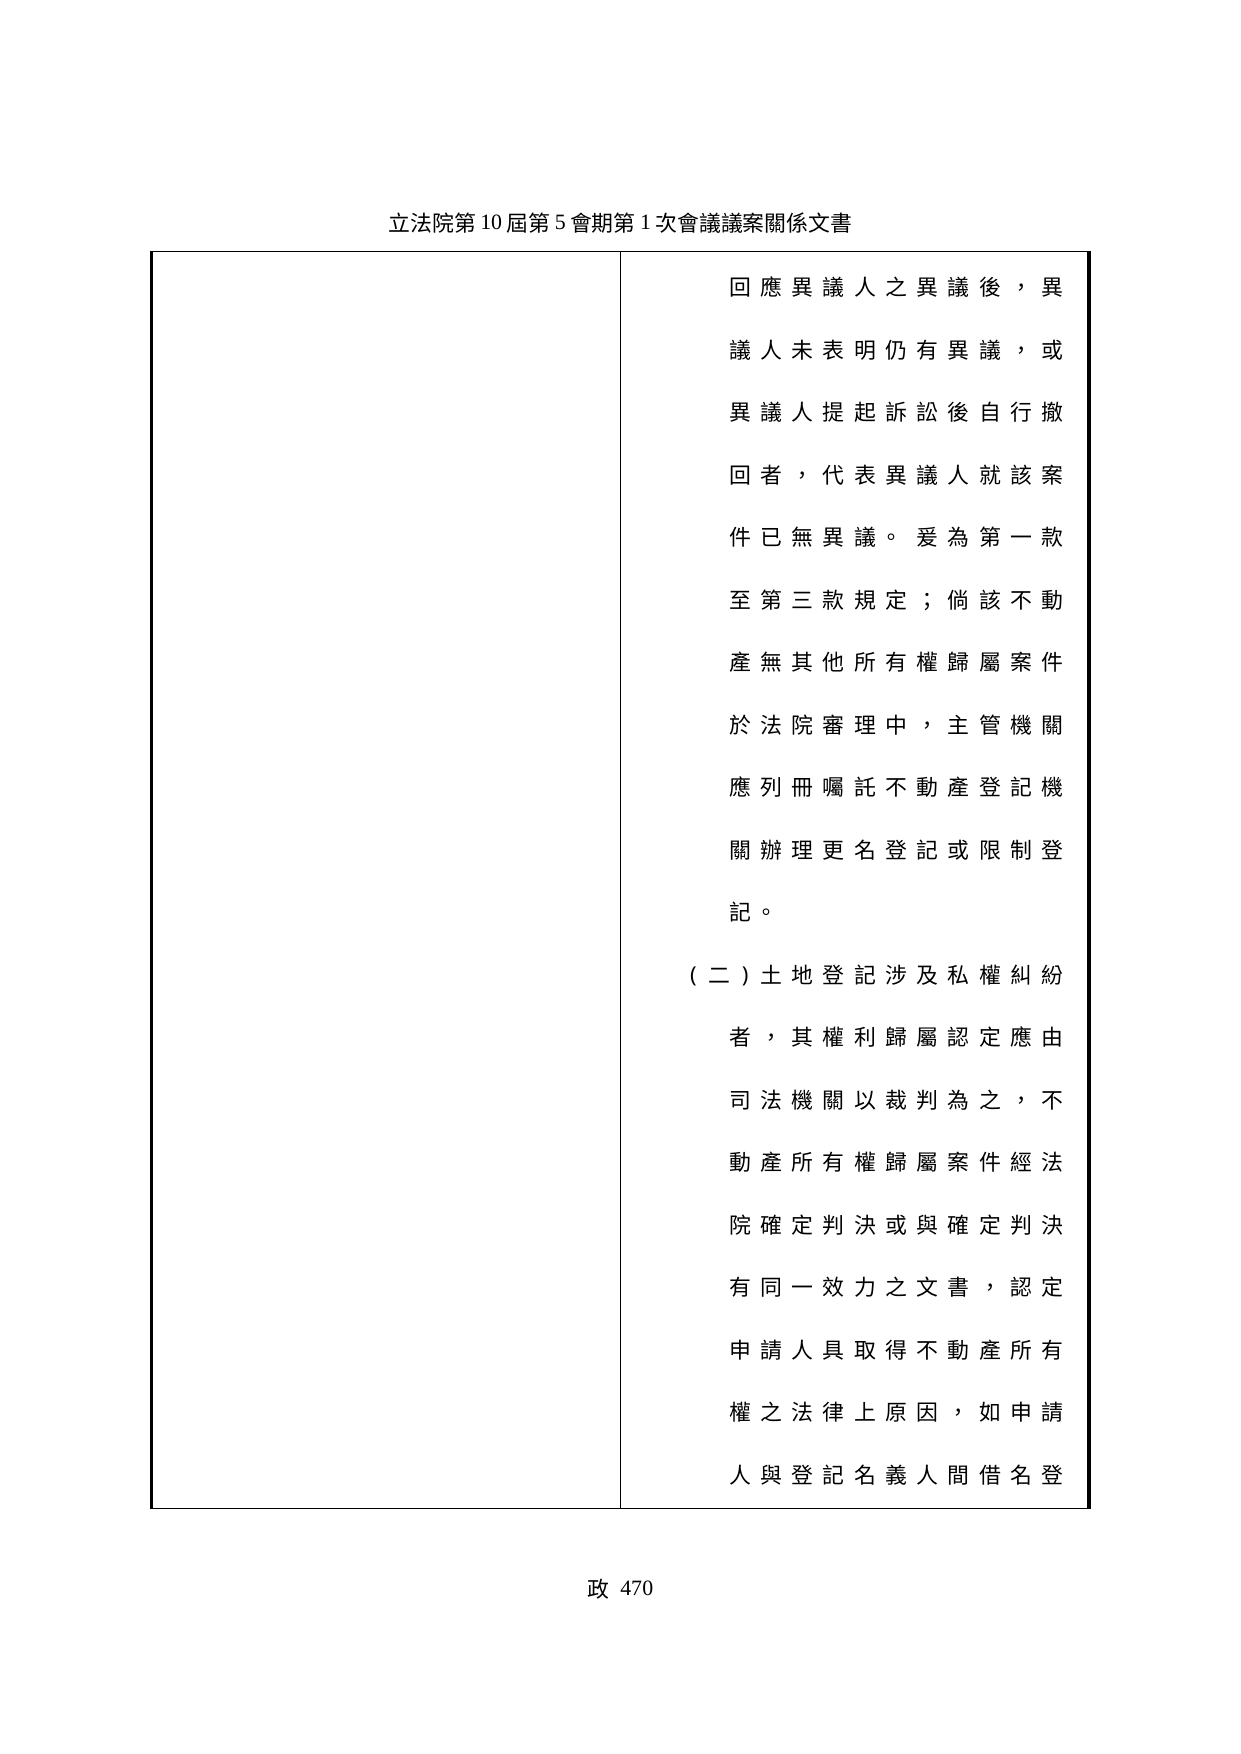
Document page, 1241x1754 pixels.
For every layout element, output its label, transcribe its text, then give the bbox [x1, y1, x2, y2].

table_cell [153, 252, 620, 1508]
table_cell 回應異議人之異議後，異議人未表明仍有異議，或異議人提起訴訟後自行撤回者，代表異議人就該案件已無異議。爰為第一款至第三款規定；倘該不動產無其他所有權歸屬案件於法院審理中，主管機關應列冊囑託不動產登記機關辦理更名登記或限制登記。 (二)土地登記涉及私權糾紛者，其權利歸屬認定應由司法機關以裁判為之，不動產所有權歸屬案件經法院確定判決或與確定判決有同一效力之文書，認定申請人具取得不動產所有權之法律上原因，如申請人與登記名義人間借名登 [621, 252, 1087, 1508]
